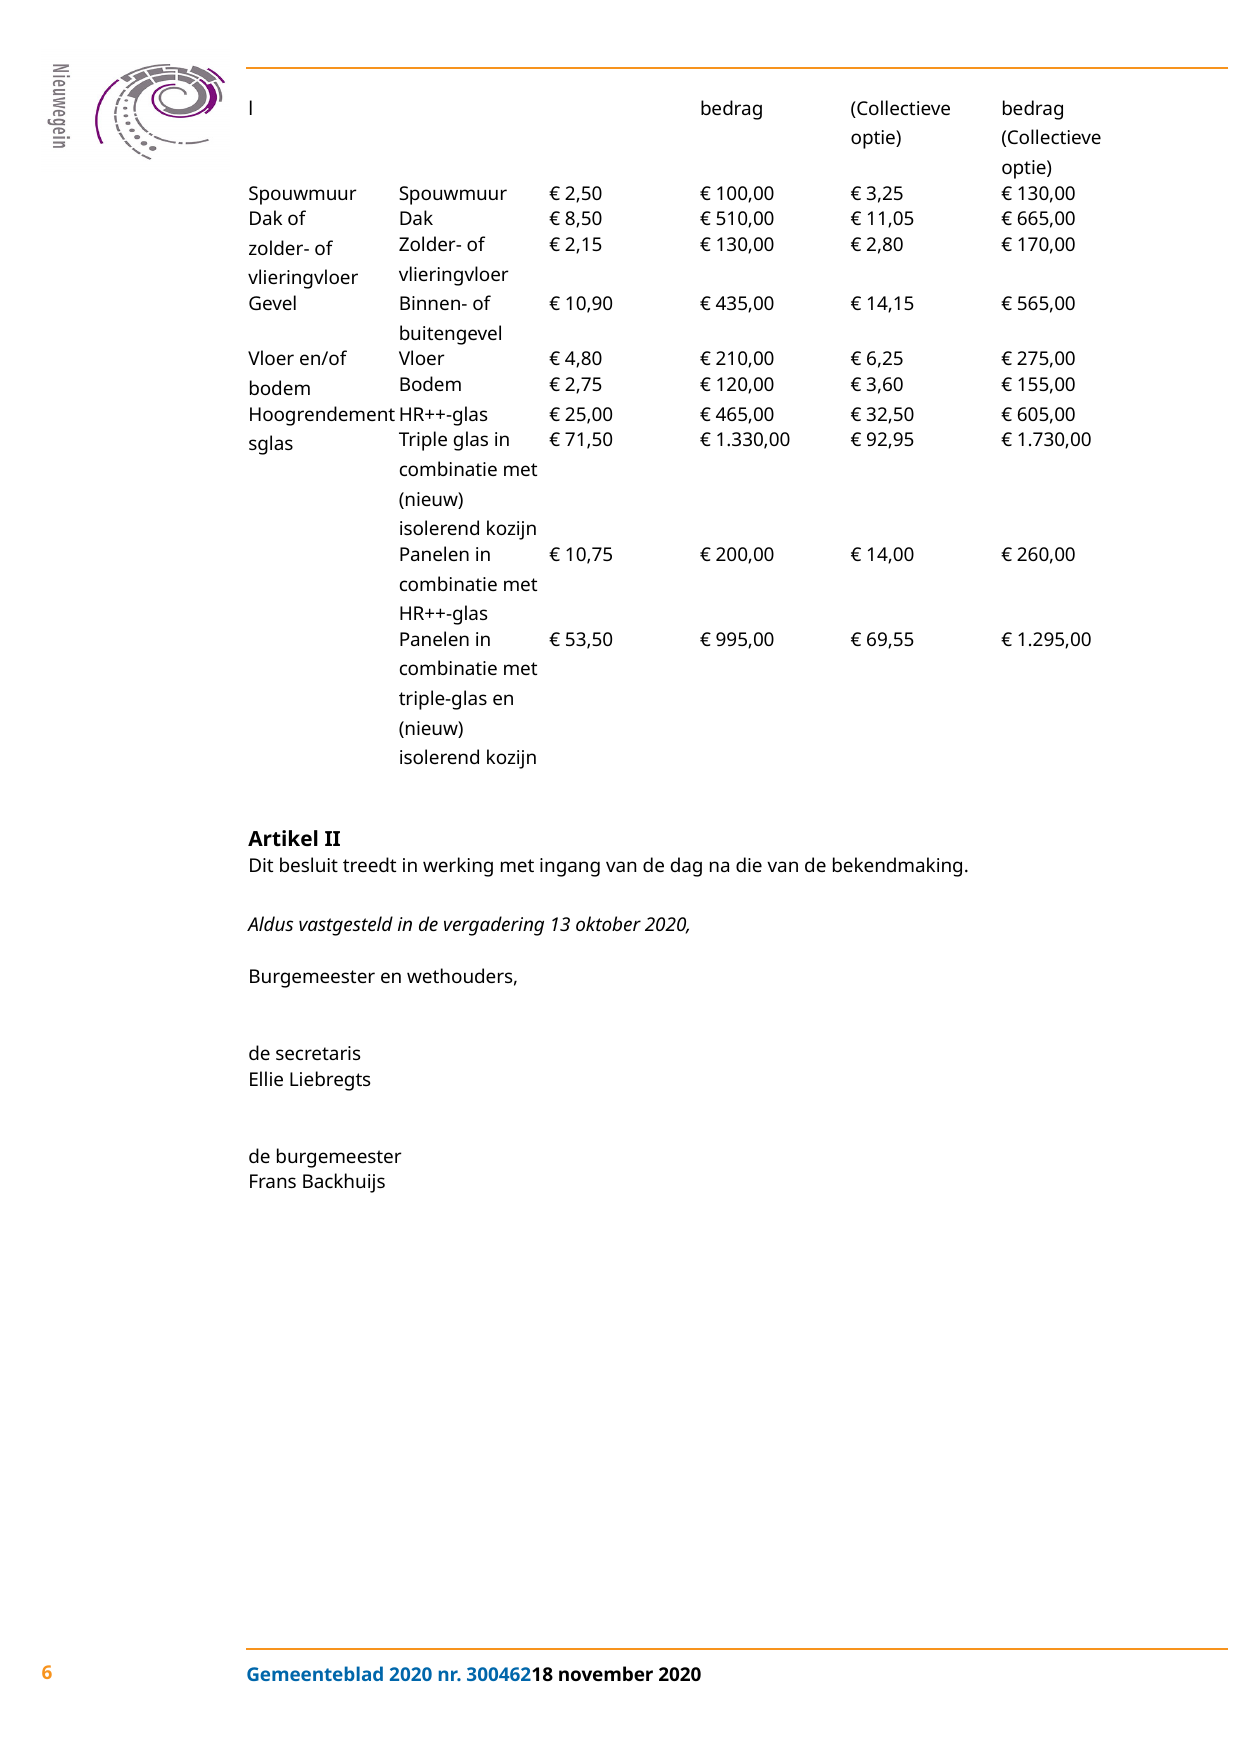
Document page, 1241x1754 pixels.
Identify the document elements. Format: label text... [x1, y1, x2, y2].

table_cell Panelen in combinatie met HR++-glas [399, 541, 549, 626]
table_cell Gevel [248, 290, 398, 346]
table_cell € 2,50 [549, 180, 700, 205]
table_cell € 665,00 [1001, 205, 1152, 231]
table_cell € 155,00 [1001, 371, 1152, 401]
text Burgemeester en wethouders, [248, 963, 1152, 988]
table_cell Spouwmuur [248, 180, 398, 205]
table_header (Collectieve optie) [850, 95, 1001, 180]
table_cell € 210,00 [700, 346, 850, 371]
table_cell € 4,80 [549, 346, 700, 371]
table_cell € 8,50 [549, 205, 700, 231]
table_header bedrag [700, 95, 850, 180]
table_cell € 510,00 [700, 205, 850, 231]
table_header Isolatiemaatregel [248, 95, 398, 180]
table_cell Spouwmuur [399, 180, 549, 205]
table_cell € 1.330,00 [700, 427, 850, 541]
table_cell Vloer [399, 346, 549, 371]
picture [41, 47, 231, 172]
table_cell € 605,00 [1001, 401, 1152, 427]
table_cell € 71,50 [549, 427, 700, 541]
table_cell € 995,00 [700, 626, 850, 770]
text Ellie Liebregts [248, 1066, 1152, 1091]
table_cell € 120,00 [700, 371, 850, 401]
table_cell Dak [399, 205, 549, 231]
table_cell € 1.295,00 [1001, 626, 1152, 770]
table_cell € 130,00 [700, 231, 850, 290]
text Dit besluit treedt in werking met ingang van de dag na die van de bekendmaking. [248, 852, 1152, 878]
table_cell € 10,90 [549, 290, 700, 346]
text de burgemeester [248, 1143, 1152, 1169]
table_cell € 200,00 [700, 541, 850, 626]
table_cell € 170,00 [1001, 231, 1152, 290]
table_cell € 260,00 [1001, 541, 1152, 626]
table_header Uitvoering [399, 95, 549, 180]
table_cell € 25,00 [549, 401, 700, 427]
table_cell € 275,00 [1001, 346, 1152, 371]
table_cell € 100,00 [700, 180, 850, 205]
table_cell € 565,00 [1001, 290, 1152, 346]
table_cell € 11,05 [850, 205, 1001, 231]
table_cell Bodem [399, 371, 549, 401]
table_cell € 92,95 [850, 427, 1001, 541]
table_cell € 1.730,00 [1001, 427, 1152, 541]
text Aldus vastgesteld in de vergadering 13 oktober 2020, [248, 911, 1152, 937]
table_cell Zolder- of vlieringvloer [399, 231, 549, 290]
table_cell € 3,25 [850, 180, 1001, 205]
text Artikel II [248, 824, 1152, 852]
table_cell Vloer en/of bodem [248, 346, 398, 401]
table_cell Dak of zolder- of vlieringvloer [248, 205, 398, 290]
table_cell € 53,50 [549, 626, 700, 770]
table_cell € 10,75 [549, 541, 700, 626]
table_cell € 2,75 [549, 371, 700, 401]
text de secretaris [248, 1040, 1152, 1066]
text Frans Backhuijs [248, 1169, 1152, 1194]
table_cell € 2,15 [549, 231, 700, 290]
table_cell € 435,00 [700, 290, 850, 346]
table_cell € 130,00 [1001, 180, 1152, 205]
table_cell Hoogrendementsglas [248, 401, 398, 770]
table_cell Binnen- of buitengevel [399, 290, 549, 346]
table_cell € 3,60 [850, 371, 1001, 401]
table_cell € 14,15 [850, 290, 1001, 346]
table_cell € 14,00 [850, 541, 1001, 626]
table_header [549, 95, 700, 180]
table_cell € 2,80 [850, 231, 1001, 290]
table_cell € 32,50 [850, 401, 1001, 427]
table_header bedrag (Collectieve optie) [1001, 95, 1152, 180]
table_cell € 69,55 [850, 626, 1001, 770]
table_cell Triple glas in combinatie met (nieuw) isolerend kozijn [399, 427, 549, 541]
table_cell Panelen in combinatie met triple-glas en (nieuw) isolerend kozijn [399, 626, 549, 770]
table_cell € 6,25 [850, 346, 1001, 371]
table_cell HR++-glas [399, 401, 549, 427]
table_cell € 465,00 [700, 401, 850, 427]
